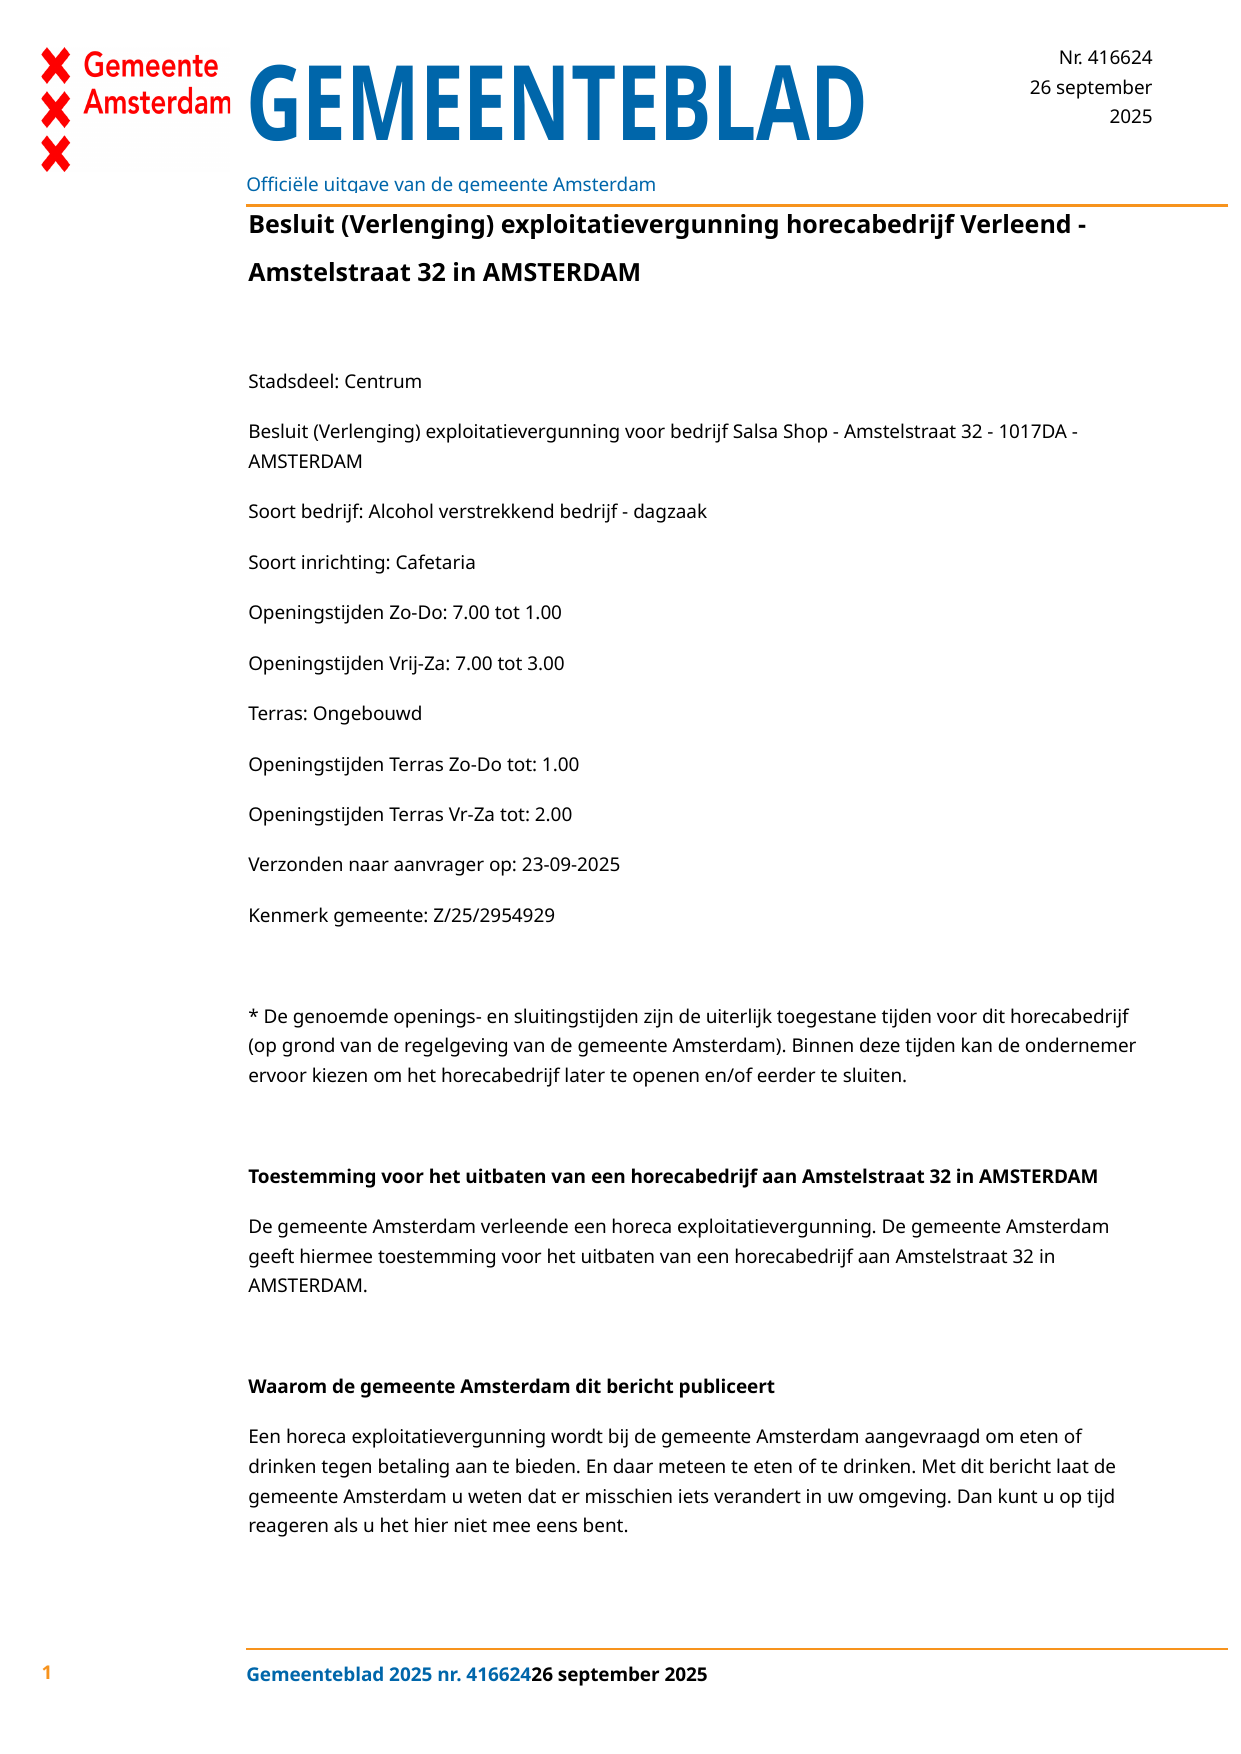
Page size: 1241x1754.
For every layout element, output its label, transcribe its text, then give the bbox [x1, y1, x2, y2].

text Toestemming voor het uitbaten van een horecabedrijf aan Amstelstraat 32 in AMSTERDAM [248, 1163, 1152, 1189]
text Terras: Ongebouwd [248, 700, 1152, 726]
text Een horeca exploitatievergunning wordt bij de gemeente Amsterdam aangevraagd om eten of drinken tegen betaling aan te bieden. En daar meteen te eten of te drinken. Met dit bericht laat de gemeente Amsterdam u weten dat er misschien iets verandert in uw omgeving. Dan kunt u op tijd reageren als u het hier niet mee eens bent. [248, 1424, 1152, 1538]
text * De genoemde openings- en sluitingstijden zijn de uiterlijk toegestane tijden voor dit horecabedrijf (op grond van de regelgeving van de gemeente Amsterdam). Binnen deze tijden kan de ondernemer ervoor kiezen om het horecabedrijf later te openen en/of eerder te sluiten. [248, 1003, 1152, 1088]
text Openingstijden Vrij-Za: 7.00 tot 3.00 [248, 650, 1152, 676]
text Openingstijden Zo-Do: 7.00 tot 1.00 [248, 599, 1152, 625]
text Waarom de gemeente Amsterdam dit bericht publiceert [248, 1373, 1152, 1399]
picture [41, 47, 231, 172]
text Besluit (Verlenging) exploitatievergunning voor bedrijf Salsa Shop - Amstelstraat 32 - 1017DA - AMSTERDAM [248, 419, 1152, 474]
text Besluit (Verlenging) exploitatievergunning horecabedrijf Verleend - Amstelstraat 32 in AMSTERDAM [248, 207, 1152, 288]
text Kenmerk gemeente: Z/25/2954929 [248, 902, 1152, 928]
text Verzonden naar aanvrager op: 23-09-2025 [248, 852, 1152, 877]
text Soort bedrijf: Alcohol verstrekkend bedrijf - dagzaak [248, 499, 1152, 524]
text Stadsdeel: Centrum [248, 368, 1152, 394]
text Openingstijden Terras Vr-Za tot: 2.00 [248, 801, 1152, 827]
text De gemeente Amsterdam verleende een horeca exploitatievergunning. De gemeente Amsterdam geeft hiermee toestemming voor het uitbaten van een horecabedrijf aan Amstelstraat 32 in AMSTERDAM. [248, 1213, 1152, 1298]
text Openingstijden Terras Zo-Do tot: 1.00 [248, 751, 1152, 777]
text Soort inrichting: Cafetaria [248, 549, 1152, 575]
